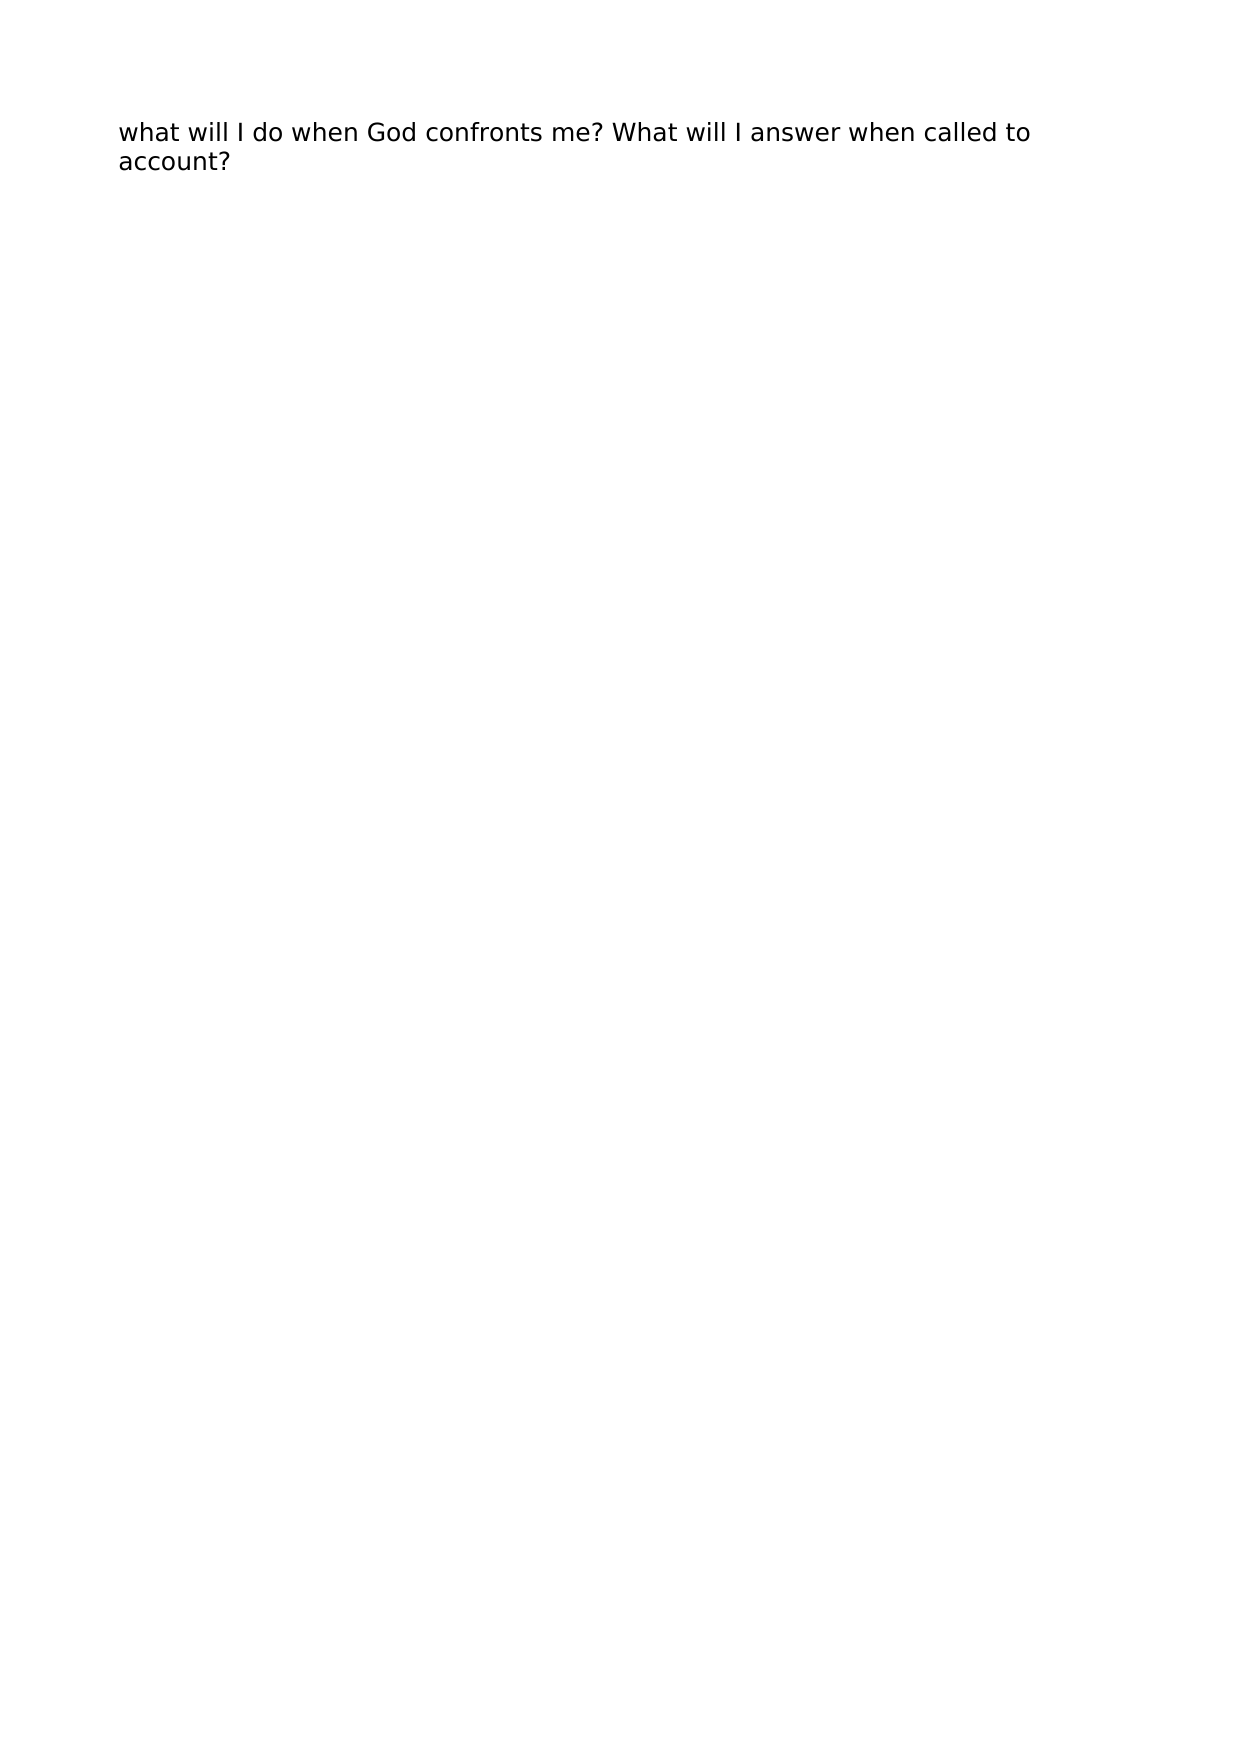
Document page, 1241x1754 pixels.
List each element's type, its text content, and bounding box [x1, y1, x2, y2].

text what will I do when God confronts me? What will I answer when called to account? [118, 118, 1122, 176]
